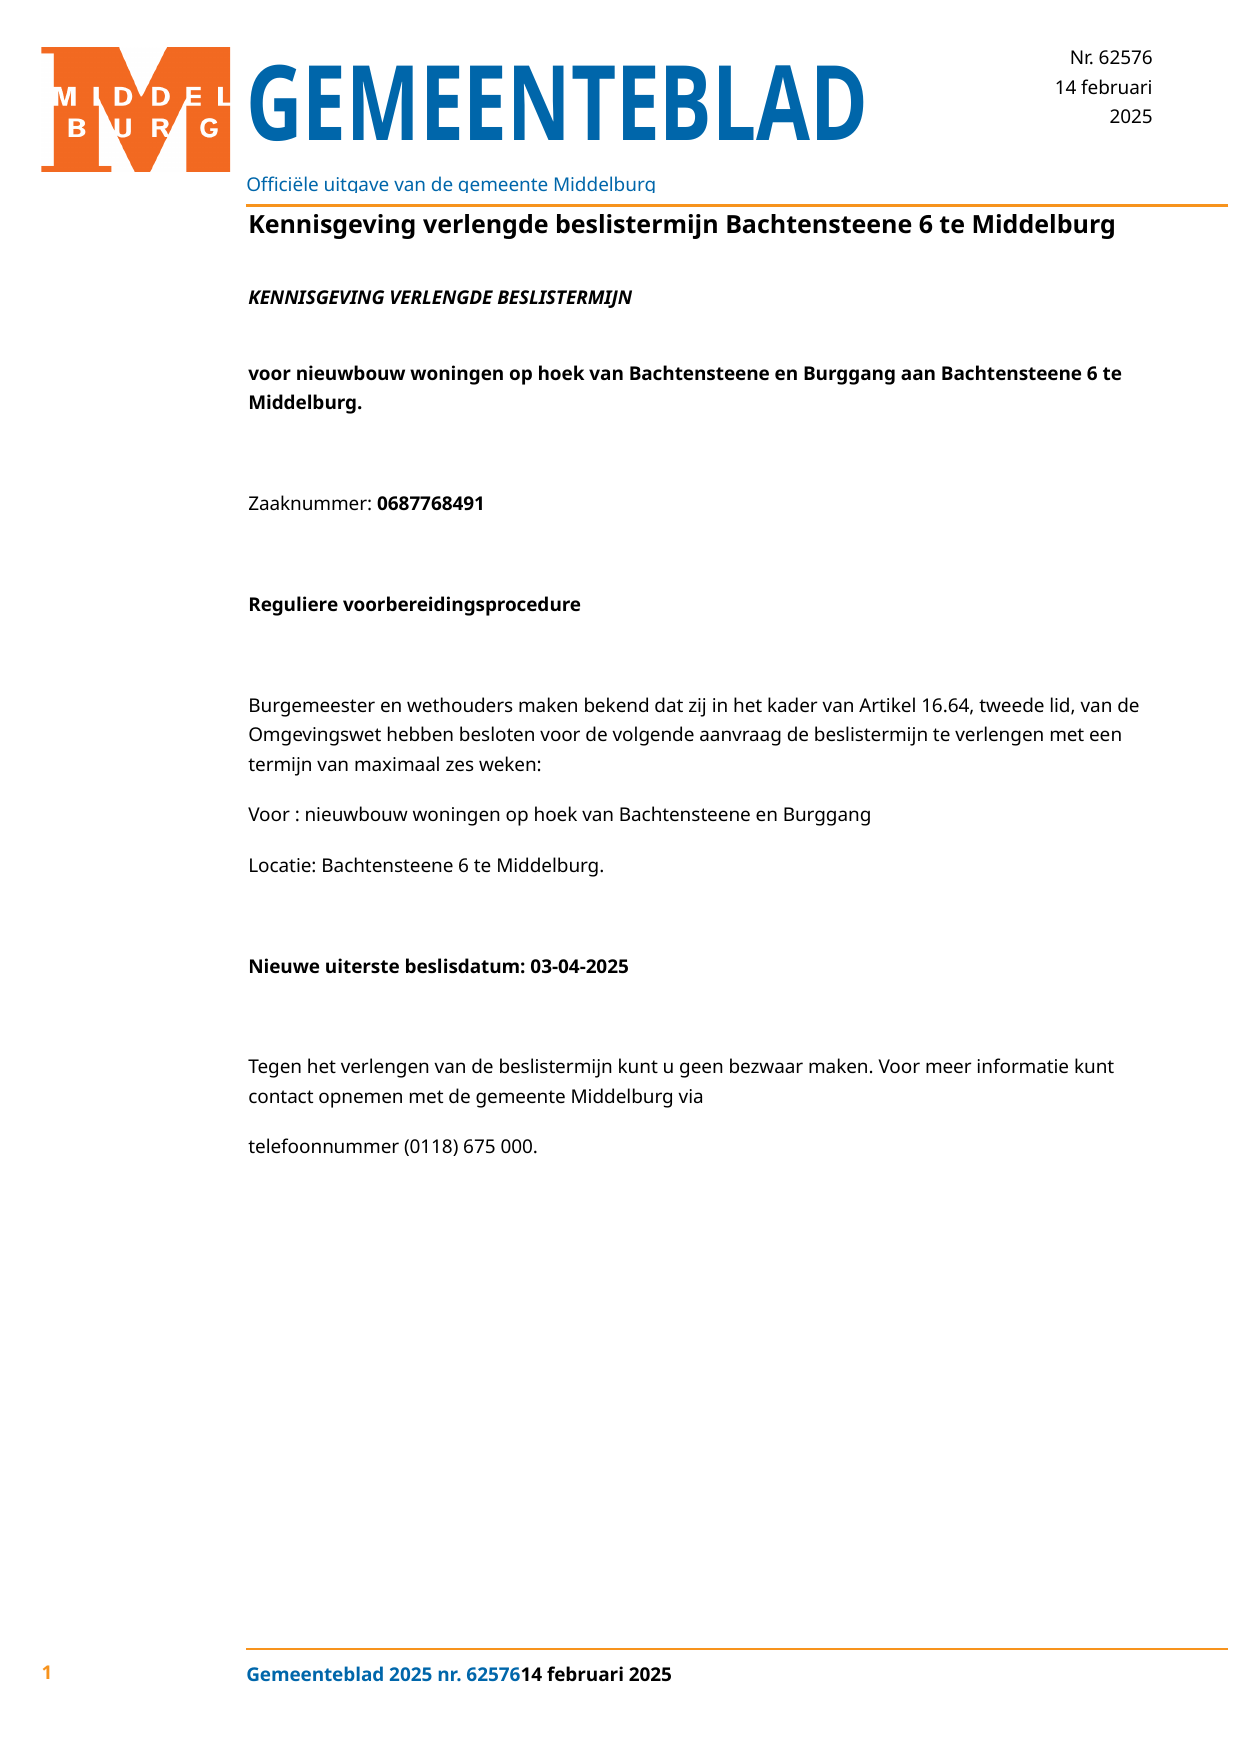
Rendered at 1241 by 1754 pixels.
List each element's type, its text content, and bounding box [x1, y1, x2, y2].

text Nieuwe uiterste beslisdatum: 03-04-2025 [248, 953, 1152, 979]
text Locatie: Bachtensteene 6 te Middelburg. [248, 852, 1152, 878]
text Kennisgeving verlengde beslistermijn Bachtensteene 6 te Middelburg [248, 207, 1152, 241]
text KENNISGEVING VERLENGDE BESLISTERMIJN [248, 284, 1152, 309]
picture [41, 47, 231, 172]
text Tegen het verlengen van de beslistermijn kunt u geen bezwaar maken. Voor meer informatie kunt contact opnemen met de gemeente Middelburg via [248, 1054, 1152, 1109]
text Reguliere voorbereidingsprocedure [248, 591, 1152, 617]
text Voor : nieuwbouw woningen op hoek van Bachtensteene en Burggang [248, 802, 1152, 827]
text Burgemeester en wethouders maken bekend dat zij in het kader van Artikel 16.64, tweede lid, van de Omgevingswet hebben besloten voor de volgende aanvraag de beslistermijn te verlengen met een termijn van maximaal zes weken: [248, 692, 1152, 777]
text telefoonnummer (0118) 675 000. [248, 1134, 1152, 1159]
text Zaaknummer: 0687768491 [248, 490, 1152, 516]
text voor nieuwbouw woningen op hoek van Bachtensteene en Burggang aan Bachtensteene 6 te Middelburg. [248, 360, 1152, 415]
